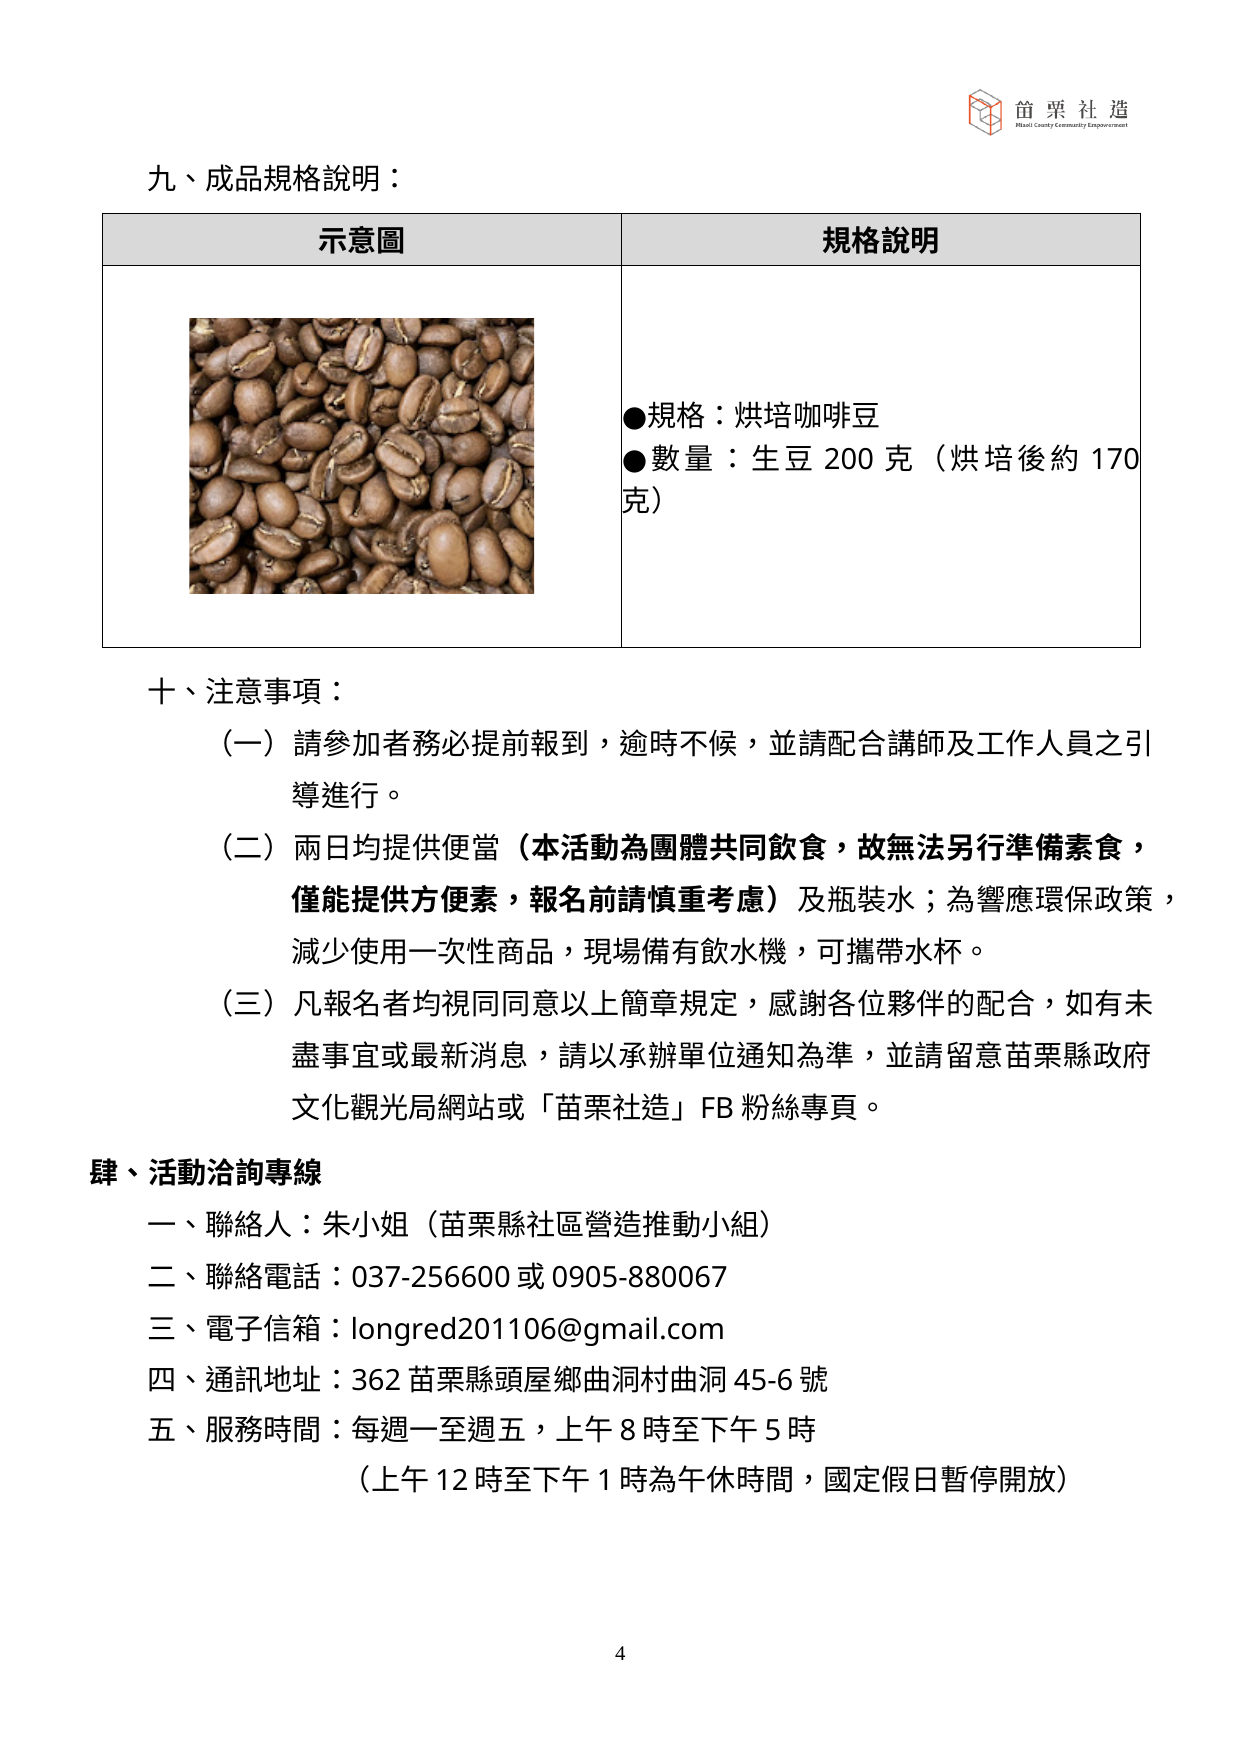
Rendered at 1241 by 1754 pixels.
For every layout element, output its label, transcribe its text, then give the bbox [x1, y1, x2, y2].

text 二、聯絡電話：037-256600或0905-880067 [147, 1246, 1155, 1298]
text 四、通訊地址：362苗栗縣頭屋鄉曲洞村曲洞45-6號 [147, 1350, 1155, 1400]
picture [968, 88, 1128, 136]
picture [189, 318, 535, 594]
text 一、聯絡人：朱小姐（苗栗縣社區營造推動小組） [147, 1194, 1155, 1246]
text 九、成品規格說明： [147, 148, 1155, 200]
table_header 示意圖 [103, 214, 621, 265]
text 十、注意事項： [147, 661, 1155, 713]
table_cell ●規格：烘培咖啡豆 ●數量：生豆200克（烘培後約170克） [622, 266, 1140, 647]
table_cell [103, 266, 621, 647]
text 五、服務時間：每週一至週五，上午8時至下午5時 [147, 1400, 1155, 1450]
text （二）兩日均提供便當（本活動為團體共同飲食，故無法另行準備素食，僅能提供方便素，報名前請慎重考慮）及瓶裝水；為響應環保政策，減少使用一次性商品，現場備有飲水機，可攜帶水杯。 [204, 817, 1155, 973]
table_header 規格說明 [622, 214, 1140, 265]
text 肆、活動洽詢專線 [89, 1142, 1155, 1194]
text （一）請參加者務必提前報到，逾時不候，並請配合講師及工作人員之引導進行。 [204, 713, 1155, 817]
text （上午12時至下午1時為午休時間，國定假日暫停開放） [342, 1450, 1155, 1500]
text 三、電子信箱：longred201106@gmail.com [147, 1298, 1155, 1350]
text （三）凡報名者均視同同意以上簡章規定，感謝各位夥伴的配合，如有未盡事宜或最新消息，請以承辦單位通知為準，並請留意苗栗縣政府文化觀光局網站或「苗栗社造」FB 粉絲專頁。 [204, 973, 1155, 1129]
